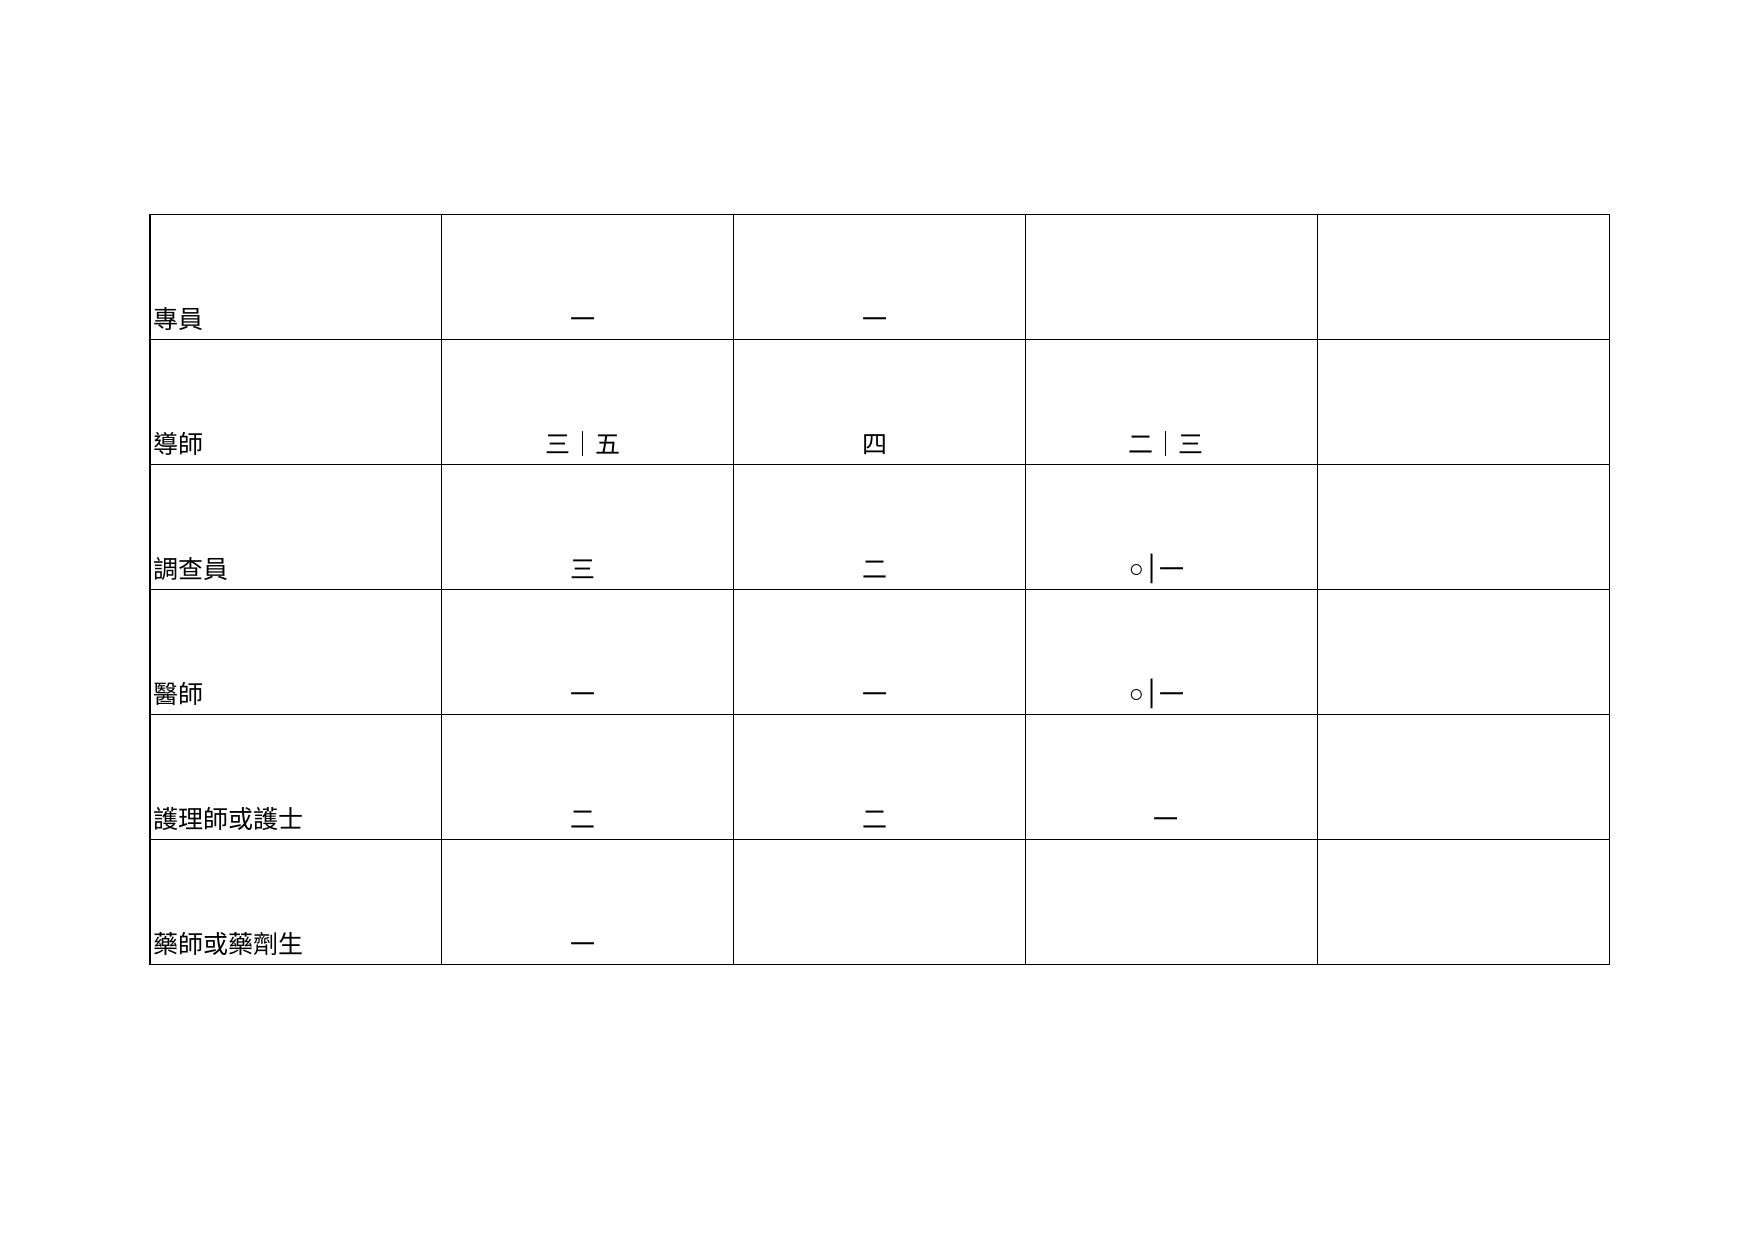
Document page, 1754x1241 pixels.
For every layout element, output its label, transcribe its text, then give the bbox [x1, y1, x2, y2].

table_cell 一 [734, 215, 1025, 339]
table_cell 藥師或藥劑生 [151, 840, 441, 964]
table_cell 調查員 [151, 465, 441, 589]
table_cell 二│三 [1026, 340, 1317, 464]
table_cell 一 [1026, 715, 1317, 839]
table_cell [734, 840, 1025, 964]
table_cell [1318, 840, 1609, 964]
table_cell [1318, 215, 1609, 339]
table_cell [1318, 715, 1609, 839]
table_cell 二 [442, 715, 733, 839]
table_cell ○│一 [1026, 590, 1317, 714]
table_cell 三│五 [442, 340, 733, 464]
table_cell 二 [734, 465, 1025, 589]
table_cell 醫師 [151, 590, 441, 714]
table_cell 一 [442, 840, 733, 964]
table_cell [1318, 590, 1609, 714]
table_cell 四 [734, 340, 1025, 464]
table_cell 一 [734, 590, 1025, 714]
table_cell 三 [442, 465, 733, 589]
table_cell 專員 [151, 215, 441, 339]
table_cell 一 [442, 590, 733, 714]
table_cell ○│一 [1026, 465, 1317, 589]
table_cell [1026, 840, 1317, 964]
table_cell [1318, 465, 1609, 589]
table_cell 護理師或護士 [151, 715, 441, 839]
table_cell [1026, 215, 1317, 339]
table_cell [1318, 340, 1609, 464]
table_cell 一 [442, 215, 733, 339]
table_cell 導師 [151, 340, 441, 464]
table_cell 二 [734, 715, 1025, 839]
